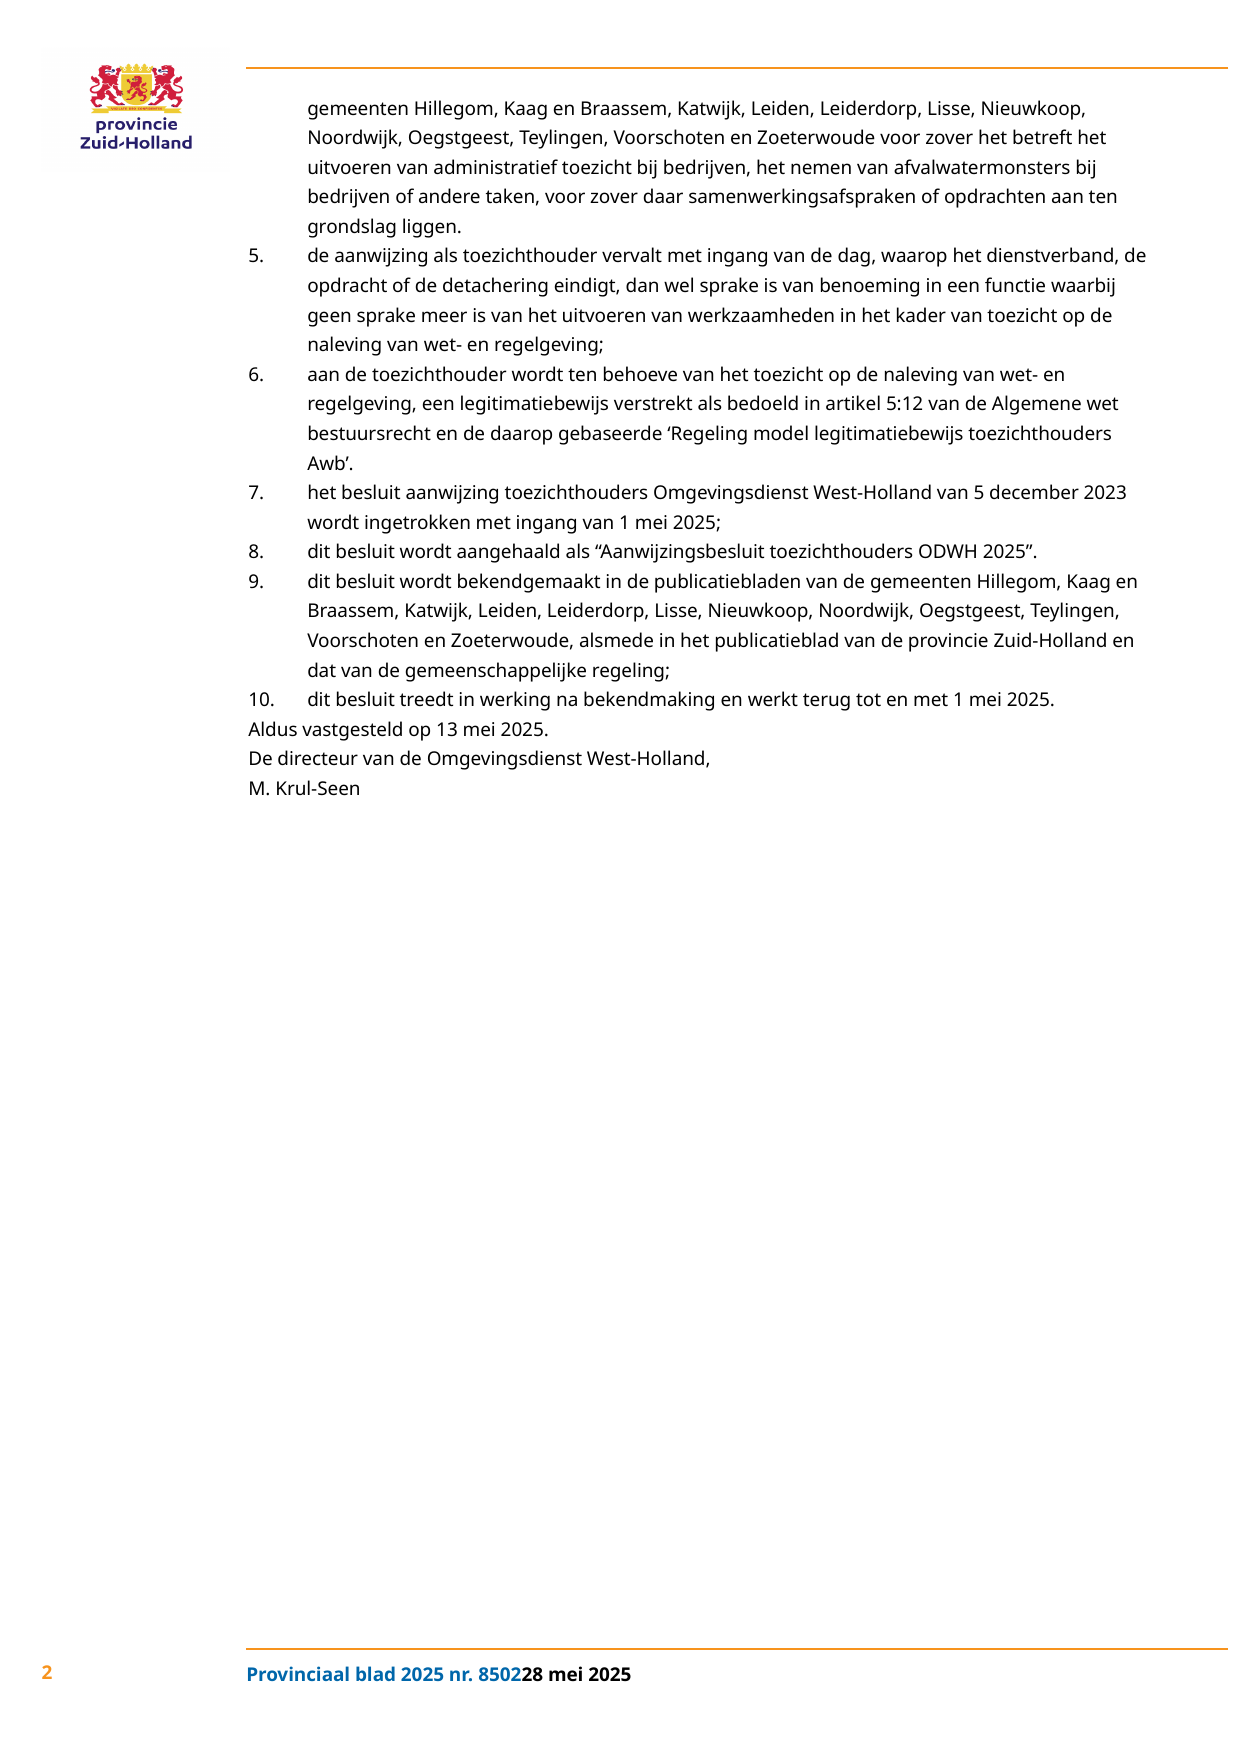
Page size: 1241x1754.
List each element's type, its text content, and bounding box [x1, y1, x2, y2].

list dit besluit treedt in werking na bekendmaking en werkt terug tot en met 1 mei 2025. [248, 686, 1152, 712]
text M. Krul-Seen [248, 775, 1152, 801]
list dit besluit wordt aangehaald als “Aanwijzingsbesluit toezichthouders ODWH 2025”. [248, 538, 1152, 564]
list aan de toezichthouder wordt ten behoeve van het toezicht op de naleving van wet- en regelgeving, een legitimatiebewijs verstrekt als bedoeld in artikel 5:12 van de Algemene wet bestuursrecht en de daarop gebaseerde ‘Regeling model legitimatiebewijs toezichthouders Awb’. [248, 361, 1152, 476]
list de aanwijzing als toezichthouder vervalt met ingang van de dag, waarop het dienstverband, de opdracht of de detachering eindigt, dan wel sprake is van benoeming in een functie waarbij geen sprake meer is van het uitvoeren van werkzaamheden in het kader van toezicht op de naleving van wet- en regelgeving; [248, 243, 1152, 357]
list gemeenten Hillegom, Kaag en Braassem, Katwijk, Leiden, Leiderdorp, Lisse, Nieuwkoop, Noordwijk, Oegstgeest, Teylingen, Voorschoten en Zoeterwoude voor zover het betreft het uitvoeren van administratief toezicht bij bedrijven, het nemen van afvalwatermonsters bij bedrijven of andere taken, voor zover daar samenwerkingsafspraken of opdrachten aan ten grondslag liggen. [248, 95, 1152, 239]
picture [41, 47, 231, 172]
text Aldus vastgesteld op 13 mei 2025. [248, 716, 1152, 742]
list dit besluit wordt bekendgemaakt in de publicatiebladen van de gemeenten Hillegom, Kaag en Braassem, Katwijk, Leiden, Leiderdorp, Lisse, Nieuwkoop, Noordwijk, Oegstgeest, Teylingen, Voorschoten en Zoeterwoude, alsmede in het publicatieblad van de provincie Zuid-Holland en dat van de gemeenschappelijke regeling; [248, 568, 1152, 683]
list het besluit aanwijzing toezichthouders Omgevingsdienst West-Holland van 5 december 2023 wordt ingetrokken met ingang van 1 mei 2025; [248, 479, 1152, 535]
text De directeur van de Omgevingsdienst West-Holland, [248, 746, 1152, 771]
